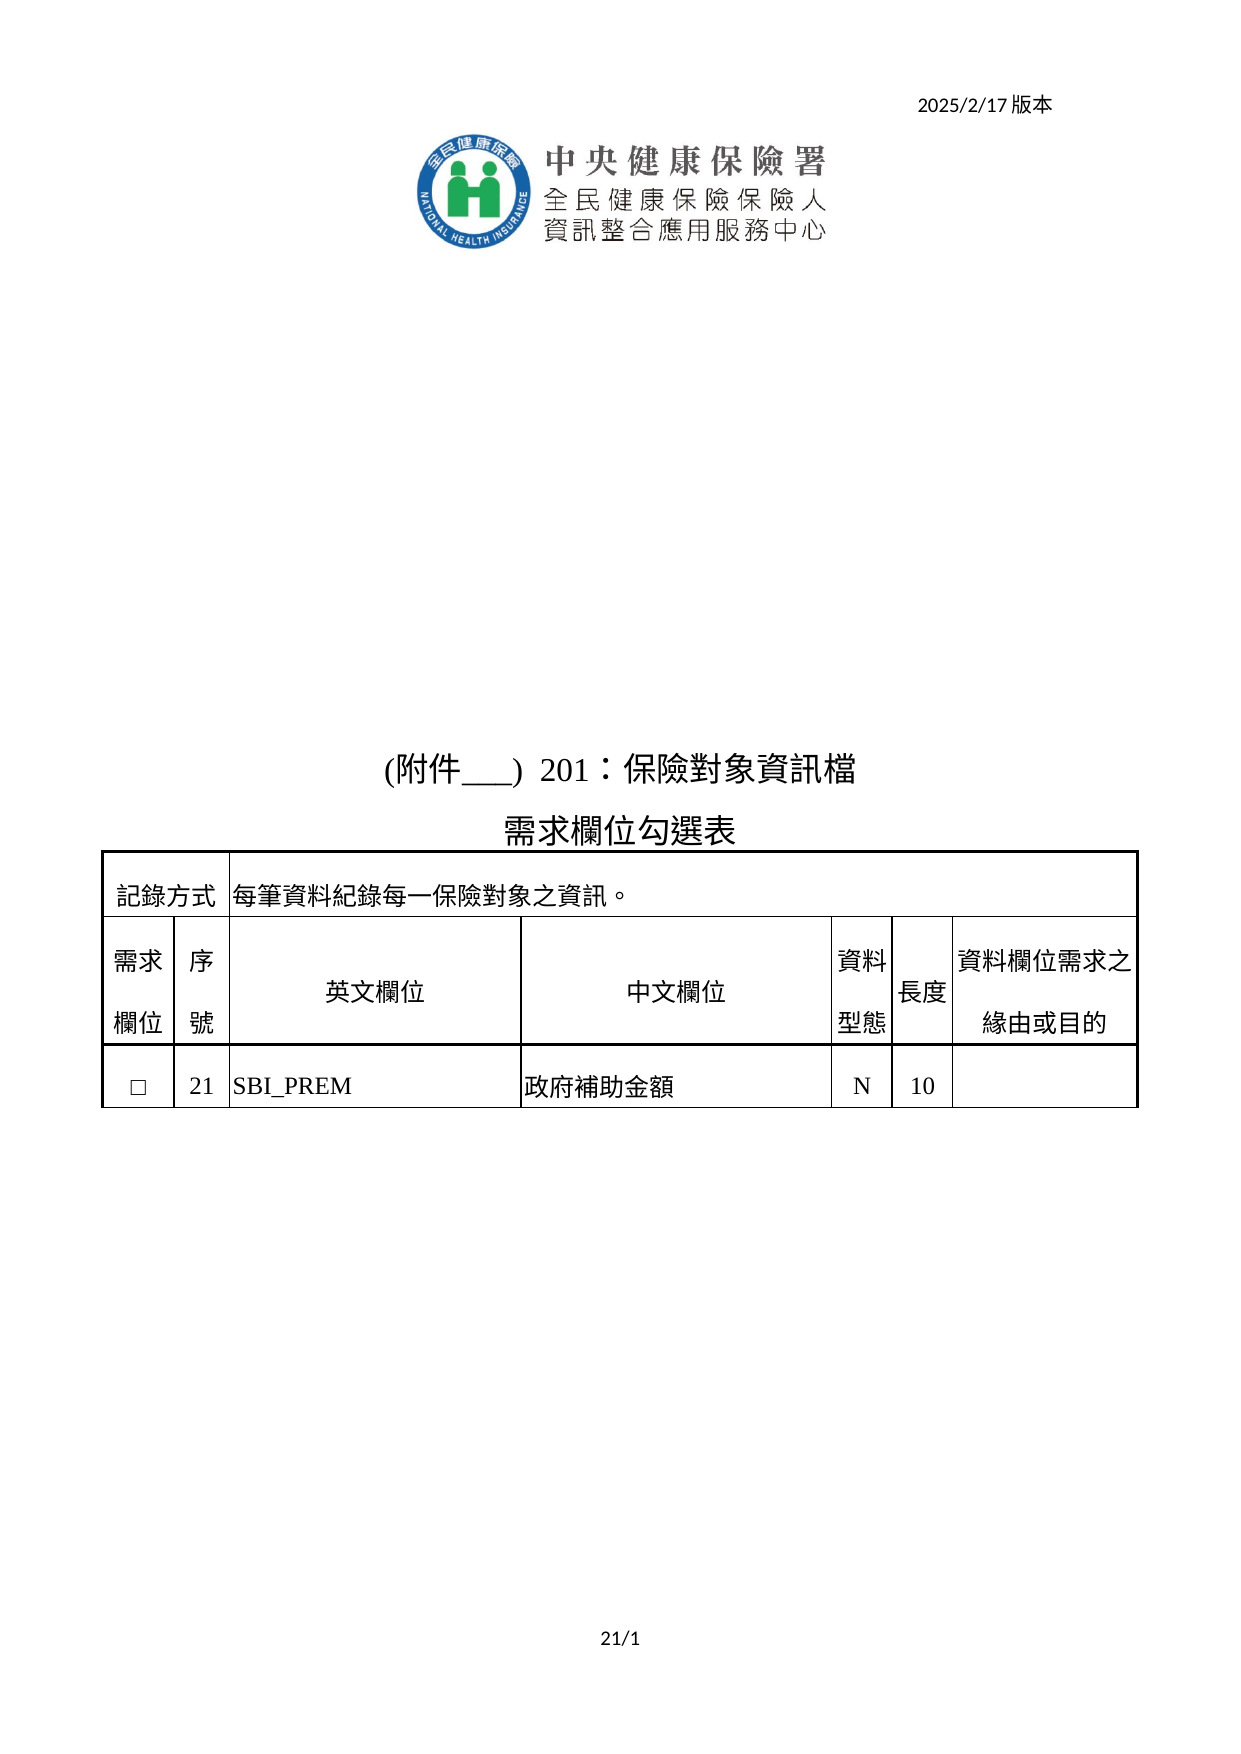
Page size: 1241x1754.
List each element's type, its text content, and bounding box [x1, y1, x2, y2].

table_cell 政府補助金額 [522, 1046, 831, 1106]
table_cell 中文欄位 [522, 917, 831, 1042]
table_cell 資料型態 [832, 917, 891, 1042]
table_cell 21 [175, 1046, 229, 1106]
table_cell 記錄方式 [104, 853, 229, 916]
table_cell □ [104, 1046, 173, 1106]
table_cell 10 [893, 1046, 952, 1106]
table_cell N [832, 1046, 891, 1106]
table_cell 序 號 [175, 917, 229, 1042]
table_cell 長度 [893, 917, 952, 1042]
table_cell 每筆資料紀錄每一保險對象之資訊。 [230, 853, 1136, 916]
table_cell SBI_PREM [230, 1046, 520, 1106]
table_cell 資料欄位需求之 緣由或目的 [953, 917, 1136, 1042]
table_cell 英文欄位 [230, 917, 520, 1042]
table_cell [953, 1046, 1136, 1106]
table_cell 需求欄位 [104, 917, 173, 1042]
table_header (附件___) 201：保險對象資訊檔 需求欄位勾選表 [103, 725, 1138, 850]
